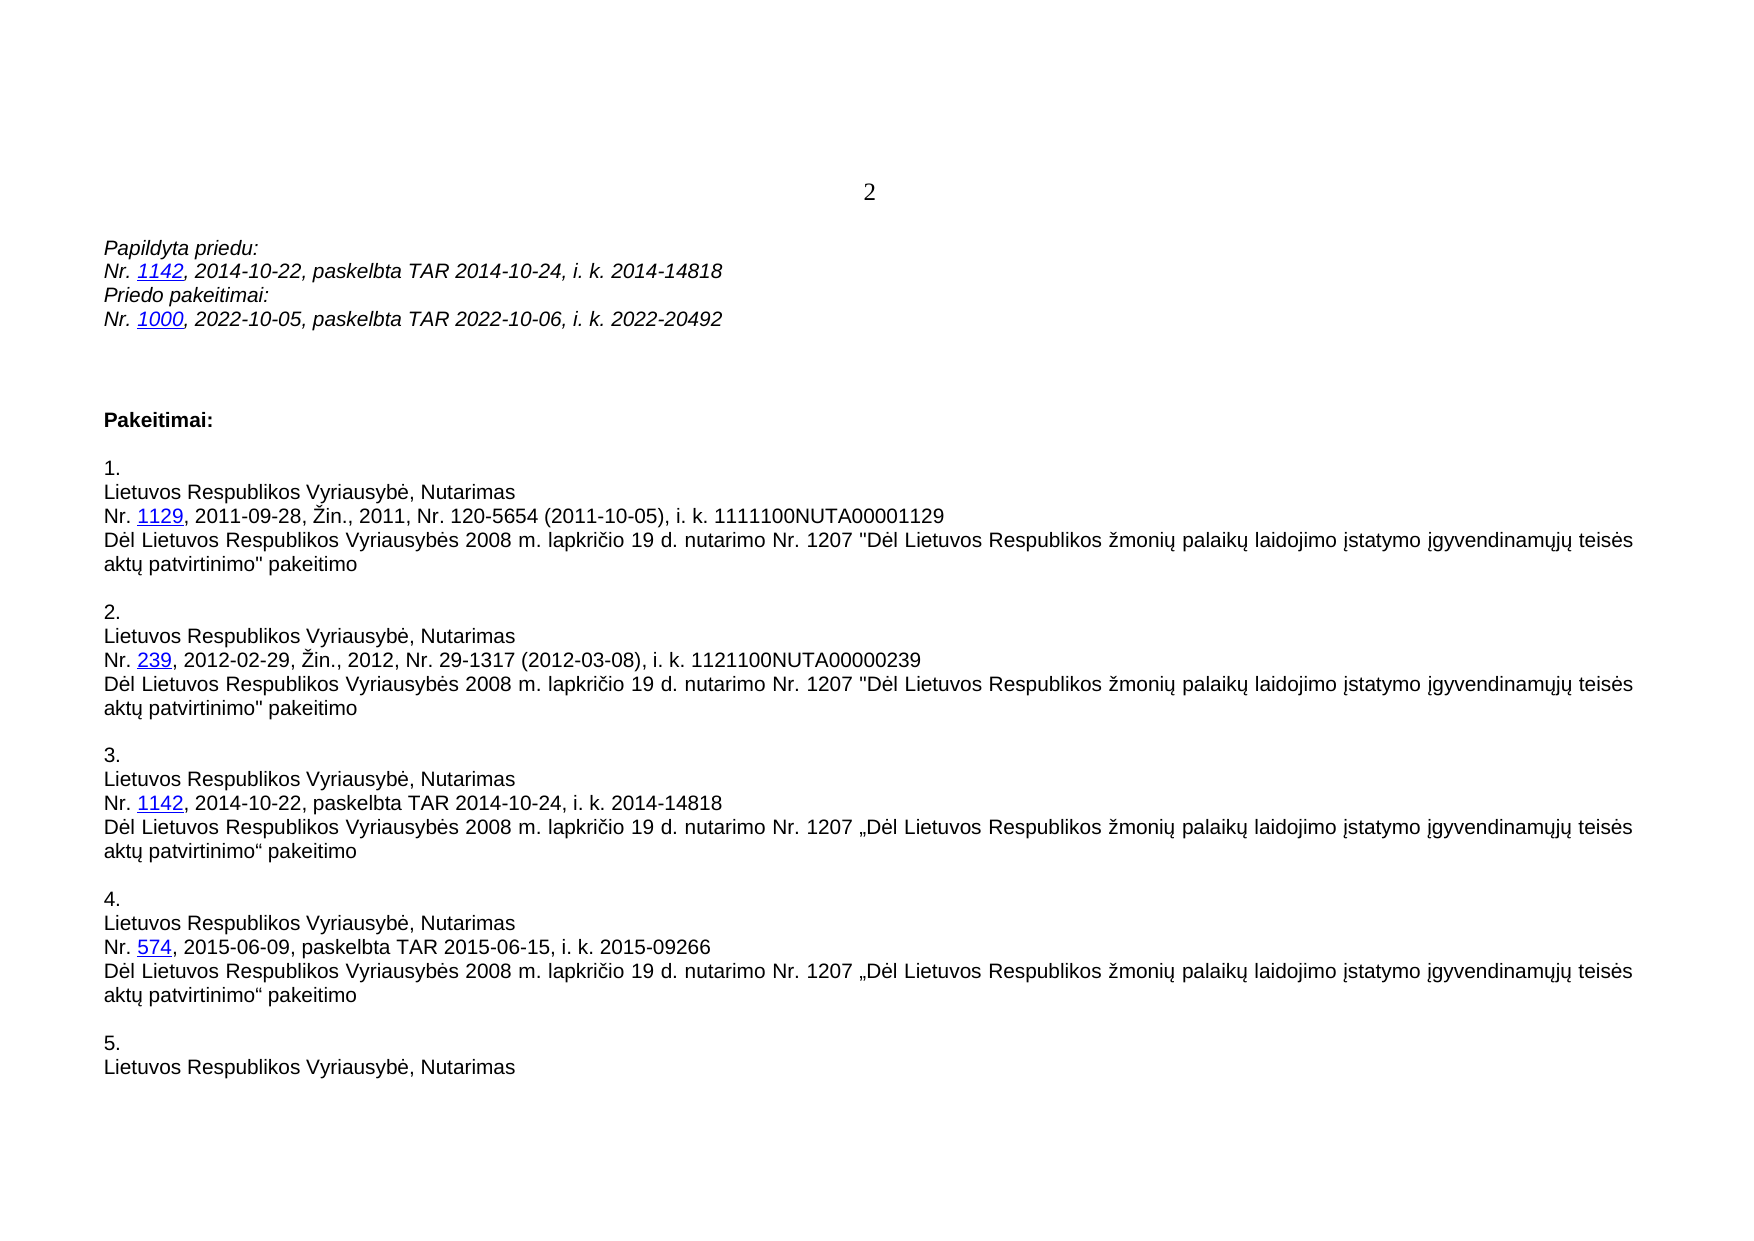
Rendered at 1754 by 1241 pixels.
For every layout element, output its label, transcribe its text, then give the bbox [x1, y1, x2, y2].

text Dėl Lietuvos Respublikos Vyriausybės 2008 m. lapkričio 19 d. nutarimo Nr. 1207 „Dėl Lietuvos Respublikos žmonių palaikų laidojimo įstatymo įgyvendinamųjų teisės aktų patvirtinimo“ pakeitimo [103, 959, 1636, 1007]
text Lietuvos Respublikos Vyriausybė, Nutarimas [103, 767, 1636, 791]
text Lietuvos Respublikos Vyriausybė, Nutarimas [103, 623, 1636, 647]
text Nr. 239, 2012-02-29, Žin., 2012, Nr. 29-1317 (2012-03-08), i. k. 1121100NUTA00000239 [103, 647, 1636, 671]
text Pakeitimai: [103, 408, 1636, 432]
text Nr. 574, 2015-06-09, paskelbta TAR 2015-06-15, i. k. 2015-09266 [103, 935, 1636, 959]
text Nr. 1142, 2014-10-22, paskelbta TAR 2014-10-24, i. k. 2014-14818 [103, 259, 1636, 283]
text 3. [103, 743, 1636, 767]
text Nr. 1142, 2014-10-22, paskelbta TAR 2014-10-24, i. k. 2014-14818 [103, 791, 1636, 815]
text 4. [103, 887, 1636, 911]
text Nr. 1129, 2011-09-28, Žin., 2011, Nr. 120-5654 (2011-10-05), i. k. 1111100NUTA00001129 [103, 504, 1636, 528]
text Dėl Lietuvos Respublikos Vyriausybės 2008 m. lapkričio 19 d. nutarimo Nr. 1207 "Dėl Lietuvos Respublikos žmonių palaikų laidojimo įstatymo įgyvendinamųjų teisės aktų patvirtinimo" pakeitimo [103, 528, 1636, 576]
text Lietuvos Respublikos Vyriausybė, Nutarimas [103, 480, 1636, 504]
text 2. [103, 599, 1636, 623]
text Dėl Lietuvos Respublikos Vyriausybės 2008 m. lapkričio 19 d. nutarimo Nr. 1207 „Dėl Lietuvos Respublikos žmonių palaikų laidojimo įstatymo įgyvendinamųjų teisės aktų patvirtinimo“ pakeitimo [103, 815, 1636, 863]
text 5. [103, 1031, 1636, 1055]
text Papildyta priedu: [103, 235, 1636, 259]
text Lietuvos Respublikos Vyriausybė, Nutarimas [103, 911, 1636, 935]
text 1. [103, 456, 1636, 480]
text Nr. 1000, 2022-10-05, paskelbta TAR 2022-10-06, i. k. 2022-20492 [103, 307, 1636, 331]
text Dėl Lietuvos Respublikos Vyriausybės 2008 m. lapkričio 19 d. nutarimo Nr. 1207 "Dėl Lietuvos Respublikos žmonių palaikų laidojimo įstatymo įgyvendinamųjų teisės aktų patvirtinimo" pakeitimo [103, 671, 1636, 719]
text Lietuvos Respublikos Vyriausybė, Nutarimas [103, 1055, 1636, 1079]
text Priedo pakeitimai: [103, 283, 1636, 307]
